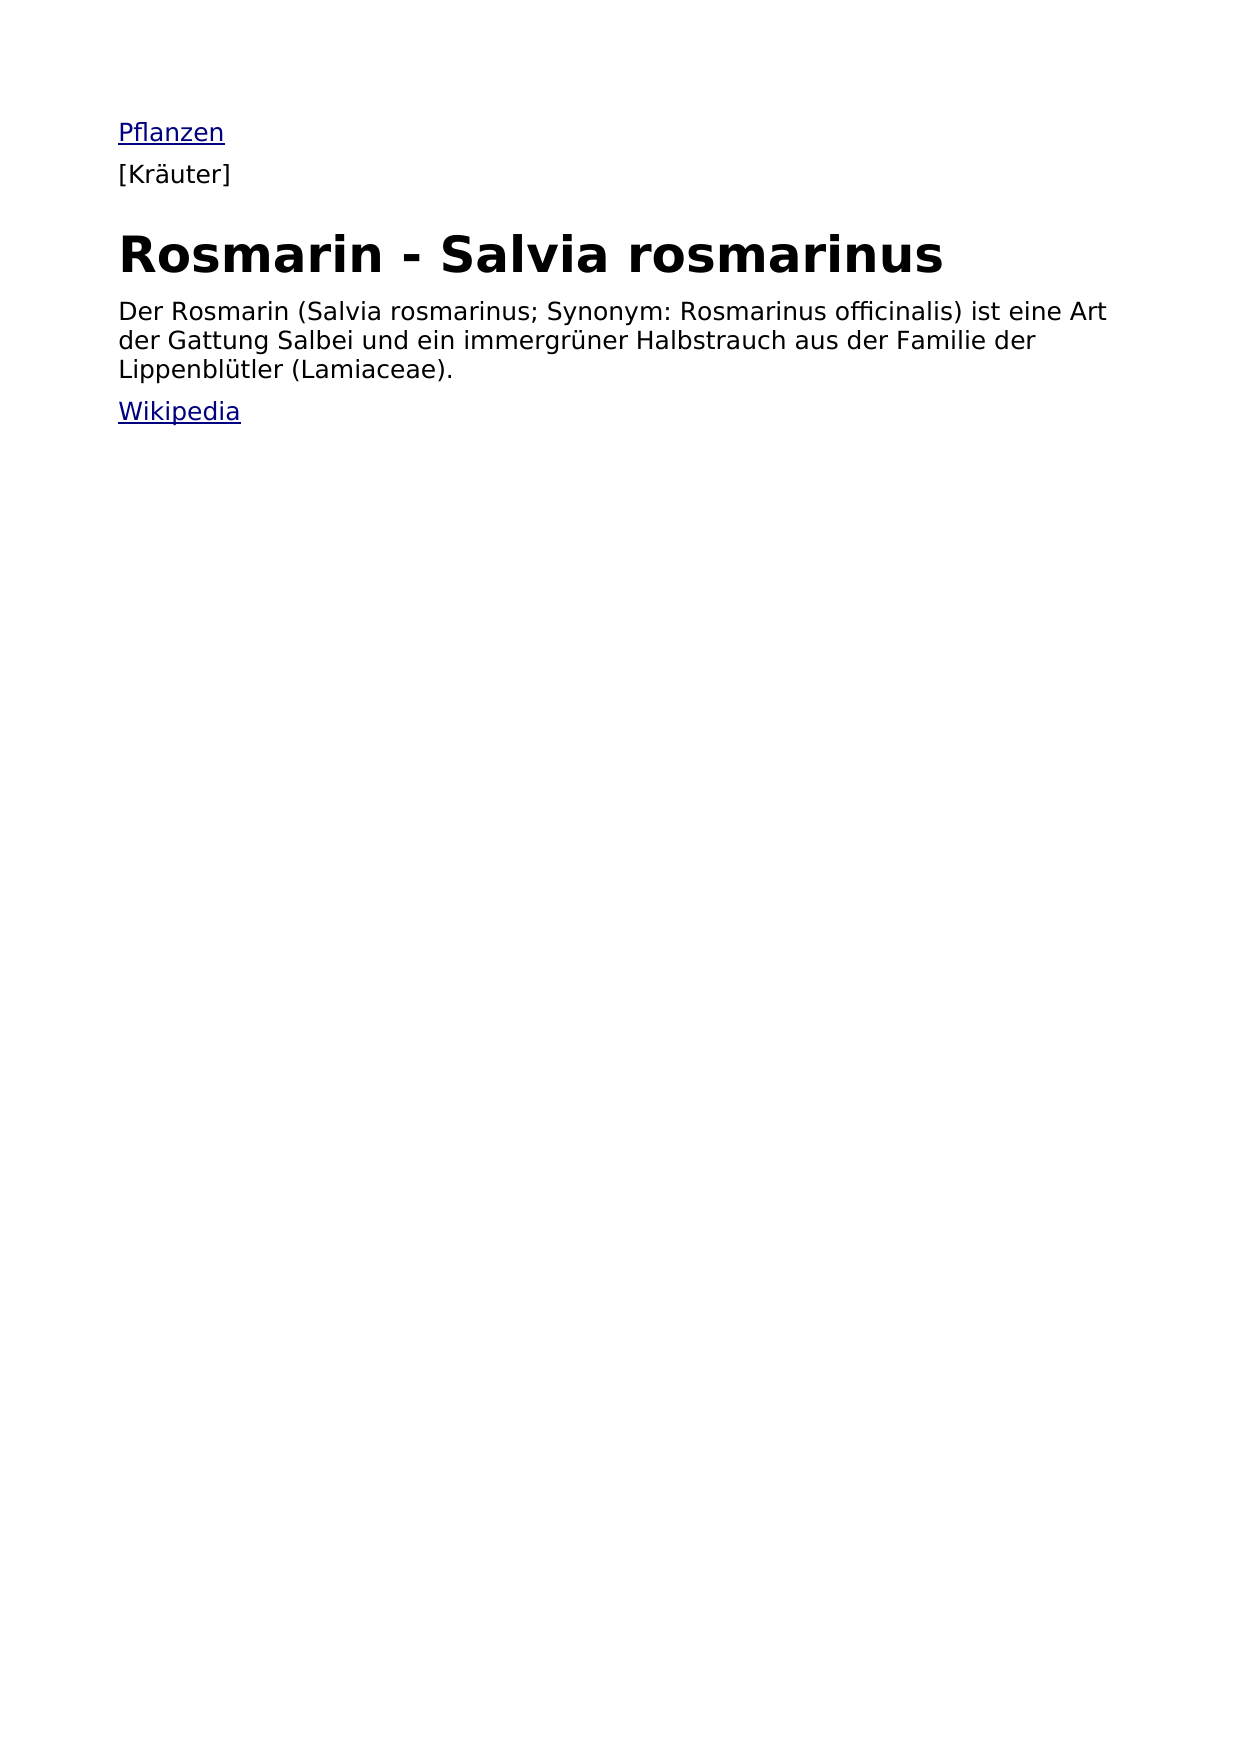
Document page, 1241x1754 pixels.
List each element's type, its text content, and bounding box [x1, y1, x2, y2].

text Wikipedia [118, 397, 1122, 426]
text [Kräuter] [118, 160, 1122, 189]
text Der Rosmarin (Salvia rosmarinus; Synonym: Rosmarinus officinalis) ist eine Art der Gattung Salbei und ein immergrüner Halbstrauch aus der Familie der Lippenblütler (Lamiaceae). [118, 297, 1122, 385]
subtitle Rosmarin - Salvia rosmarinus [118, 226, 1122, 285]
text Pflanzen [118, 118, 1122, 147]
